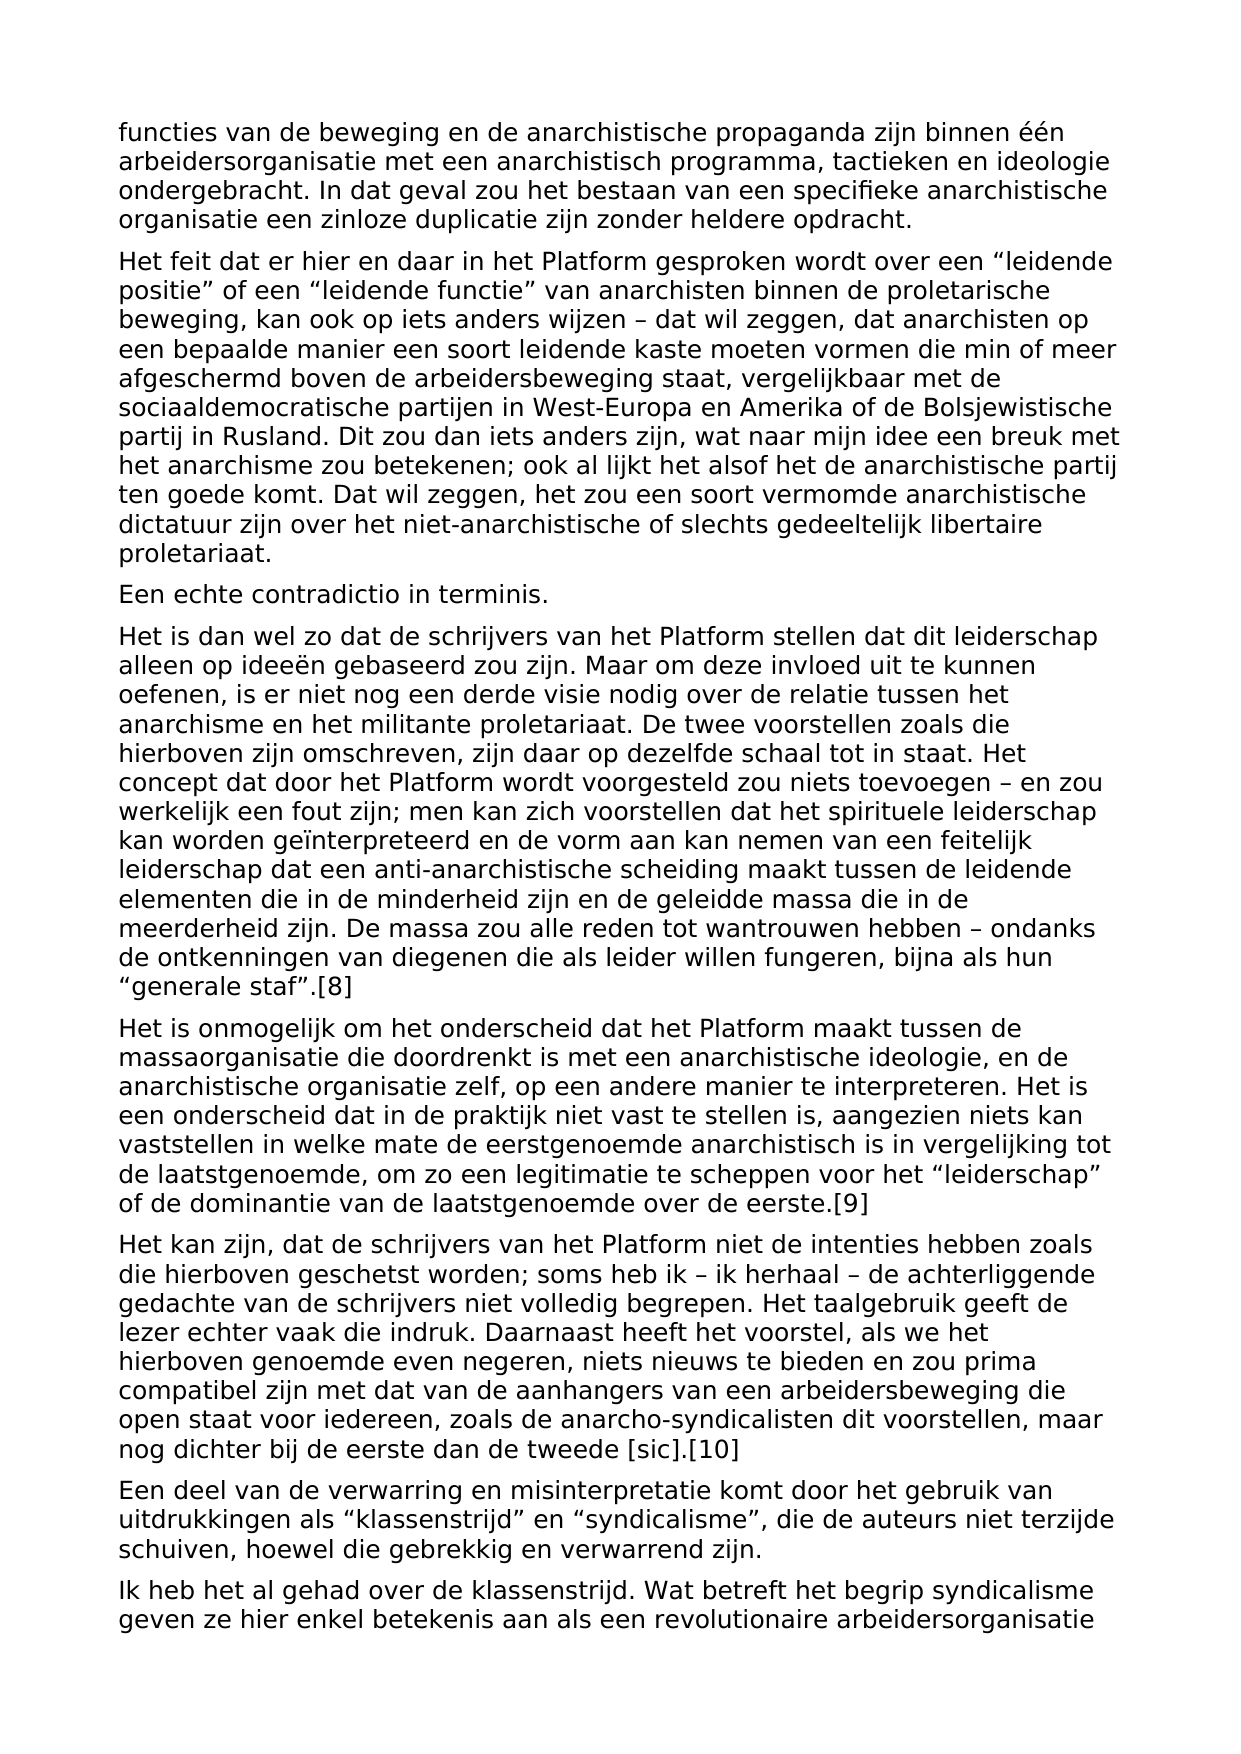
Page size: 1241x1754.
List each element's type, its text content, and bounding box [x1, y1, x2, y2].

text Ik heb het al gehad over de klassenstrijd. Wat betreft het begrip syndicalisme geven ze hier enkel betekenis aan als een revolutionaire arbeidersorganisatie [118, 1576, 1122, 1635]
text Een deel van de verwarring en misinterpretatie komt door het gebruik van uitdrukkingen als “klassenstrijd” en “syndicalisme”, die de auteurs niet terzijde schuiven, hoewel die gebrekkig en verwarrend zijn. [118, 1476, 1122, 1564]
text Het kan zijn, dat de schrijvers van het Platform niet de intenties hebben zoals die hierboven geschetst worden; soms heb ik – ik herhaal – de achterliggende gedachte van de schrijvers niet volledig begrepen. Het taalgebruik geeft de lezer echter vaak die indruk. Daarnaast heeft het voorstel, als we het hierboven genoemde even negeren, niets nieuws te bieden en zou prima compatibel zijn met dat van de aanhangers van een arbeidersbeweging die open staat voor iedereen, zoals de anarcho-syndicalisten dit voorstellen, maar nog dichter bij de eerste dan de tweede [sic].[10] [118, 1231, 1122, 1464]
text Een echte contradictio in terminis. [118, 581, 1122, 610]
text functies van de beweging en de anarchistische propaganda zijn binnen één arbeidersorganisatie met een anarchistisch programma, tactieken en ideologie ondergebracht. In dat geval zou het bestaan van een specifieke anarchistische organisatie een zinloze duplicatie zijn zonder heldere opdracht. [118, 118, 1122, 235]
text Het feit dat er hier en daar in het Platform gesproken wordt over een “leidende positie” of een “leidende functie” van anarchisten binnen de proletarische beweging, kan ook op iets anders wijzen – dat wil zeggen, dat anarchisten op een bepaalde manier een soort leidende kaste moeten vormen die min of meer afgeschermd boven de arbeidersbeweging staat, vergelijkbaar met de sociaaldemocratische partijen in West-Europa en Amerika of de Bolsjewistische partij in Rusland. Dit zou dan iets anders zijn, wat naar mijn idee een breuk met het anarchisme zou betekenen; ook al lijkt het alsof het de anarchistische partij ten goede komt. Dat wil zeggen, het zou een soort vermomde anarchistische dictatuur zijn over het niet-anarchistische of slechts gedeeltelijk libertaire proletariaat. [118, 247, 1122, 568]
text Het is dan wel zo dat de schrijvers van het Platform stellen dat dit leiderschap alleen op ideeën gebaseerd zou zijn. Maar om deze invloed uit te kunnen oefenen, is er niet nog een derde visie nodig over de relatie tussen het anarchisme en het militante proletariaat. De twee voorstellen zoals die hierboven zijn omschreven, zijn daar op dezelfde schaal tot in staat. Het concept dat door het Platform wordt voorgesteld zou niets toevoegen – en zou werkelijk een fout zijn; men kan zich voorstellen dat het spirituele leiderschap kan worden geïnterpreteerd en de vorm aan kan nemen van een feitelijk leiderschap dat een anti-anarchistische scheiding maakt tussen de leidende elementen die in de minderheid zijn en de geleidde massa die in de meerderheid zijn. De massa zou alle reden tot wantrouwen hebben – ondanks de ontkenningen van diegenen die als leider willen fungeren, bijna als hun “generale staf”.[8] [118, 622, 1122, 1001]
text Het is onmogelijk om het onderscheid dat het Platform maakt tussen de massaorganisatie die doordrenkt is met een anarchistische ideologie, en de anarchistische organisatie zelf, op een andere manier te interpreteren. Het is een onderscheid dat in de praktijk niet vast te stellen is, aangezien niets kan vaststellen in welke mate de eerstgenoemde anarchistisch is in vergelijking tot de laatstgenoemde, om zo een legitimatie te scheppen voor het “leiderschap” of de dominantie van de laatstgenoemde over de eerste.[9] [118, 1014, 1122, 1218]
